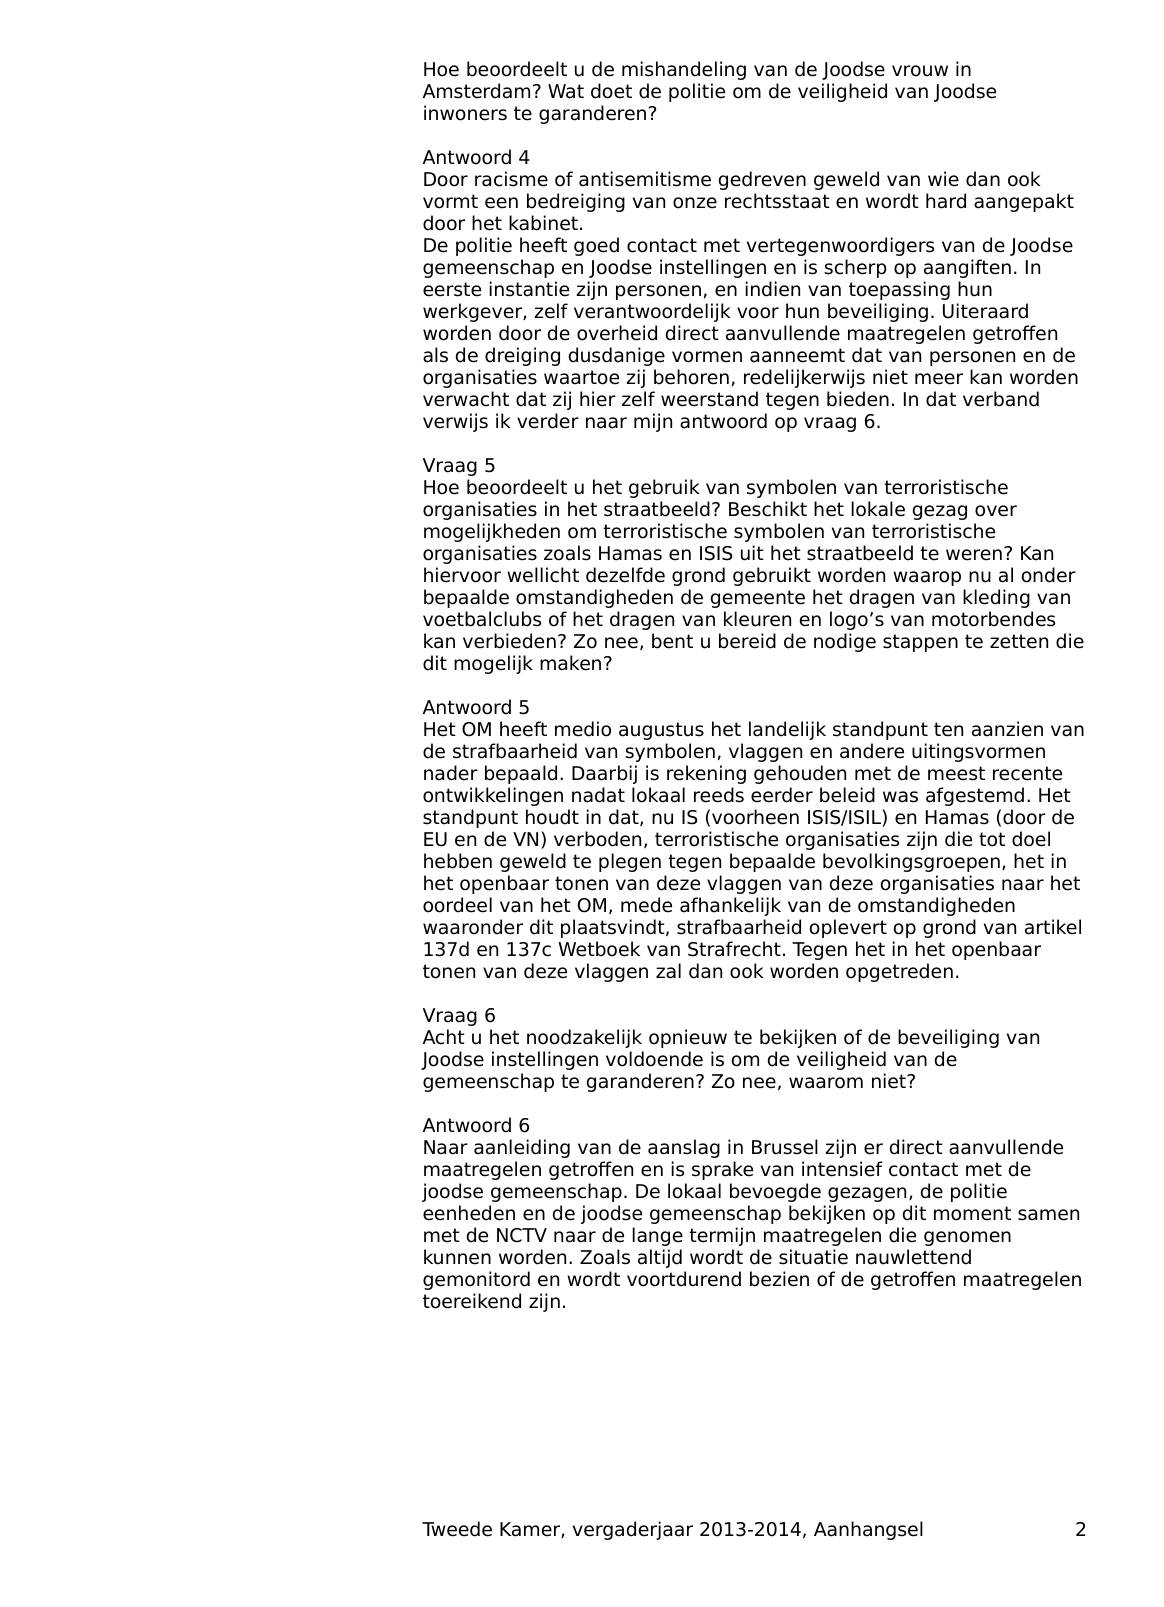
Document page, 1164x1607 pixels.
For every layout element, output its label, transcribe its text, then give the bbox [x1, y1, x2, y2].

text Hoe beoordeelt u de mishandeling van de Joodse vrouw in Amsterdam? Wat doet de politie om de veiligheid van Joodse inwoners te garanderen? [422, 59, 1087, 125]
text Vraag 5 [422, 455, 1087, 477]
text Hoe beoordeelt u het gebruik van symbolen van terroristische organisaties in het straatbeeld? Beschikt het lokale gezag over mogelijkheden om terroristische symbolen van terroristische organisaties zoals Hamas en ISIS uit het straatbeeld te weren? Kan hiervoor wellicht dezelfde grond gebruikt worden waarop nu al onder bepaalde omstandigheden de gemeente het dragen van kleding van voetbalclubs of het dragen van kleuren en logo’s van motorbendes kan verbieden? Zo nee, bent u bereid de nodige stappen te zetten die dit mogelijk maken? [422, 477, 1087, 675]
text De politie heeft goed contact met vertegenwoordigers van de Joodse gemeenschap en Joodse instellingen en is scherp op aangiften. In eerste instantie zijn personen, en indien van toepassing hun werkgever, zelf verantwoordelijk voor hun beveiliging. Uiteraard worden door de overheid direct aanvullende maatregelen getroffen als de dreiging dusdanige vormen aanneemt dat van personen en de organisaties waartoe zij behoren, redelijkerwijs niet meer kan worden verwacht dat zij hier zelf weerstand tegen bieden. In dat verband verwijs ik verder naar mijn antwoord op vraag 6. [422, 235, 1087, 433]
text Antwoord 5 [422, 697, 1087, 719]
text Naar aanleiding van de aanslag in Brussel zijn er direct aanvullende maatregelen getroffen en is sprake van intensief contact met de joodse gemeenschap. De lokaal bevoegde gezagen, de politie eenheden en de joodse gemeenschap bekijken op dit moment samen met de NCTV naar de lange termijn maatregelen die genomen kunnen worden. Zoals altijd wordt de situatie nauwlettend gemonitord en wordt voortdurend bezien of de getroffen maatregelen toereikend zijn. [422, 1137, 1087, 1313]
text Acht u het noodzakelijk opnieuw te bekijken of de beveiliging van Joodse instellingen voldoende is om de veiligheid van de gemeenschap te garanderen? Zo nee, waarom niet? [422, 1027, 1087, 1093]
text Door racisme of antisemitisme gedreven geweld van wie dan ook vormt een bedreiging van onze rechtsstaat en wordt hard aangepakt door het kabinet. [422, 169, 1087, 235]
text Vraag 6 [422, 1005, 1087, 1027]
text Antwoord 4 [422, 147, 1087, 169]
text Het OM heeft medio augustus het landelijk standpunt ten aanzien van de strafbaarheid van symbolen, vlaggen en andere uitingsvormen nader bepaald. Daarbij is rekening gehouden met de meest recente ontwikkelingen nadat lokaal reeds eerder beleid was afgestemd. Het standpunt houdt in dat, nu IS (voorheen ISIS/ISIL) en Hamas (door de EU en de VN) verboden, terroristische organisaties zijn die tot doel hebben geweld te plegen tegen bepaalde bevolkingsgroepen, het in het openbaar tonen van deze vlaggen van deze organisaties naar het oordeel van het OM, mede afhankelijk van de omstandigheden waaronder dit plaatsvindt, strafbaarheid oplevert op grond van artikel 137d en 137c Wetboek van Strafrecht. Tegen het in het openbaar tonen van deze vlaggen zal dan ook worden opgetreden. [422, 719, 1087, 983]
text Antwoord 6 [422, 1115, 1087, 1137]
